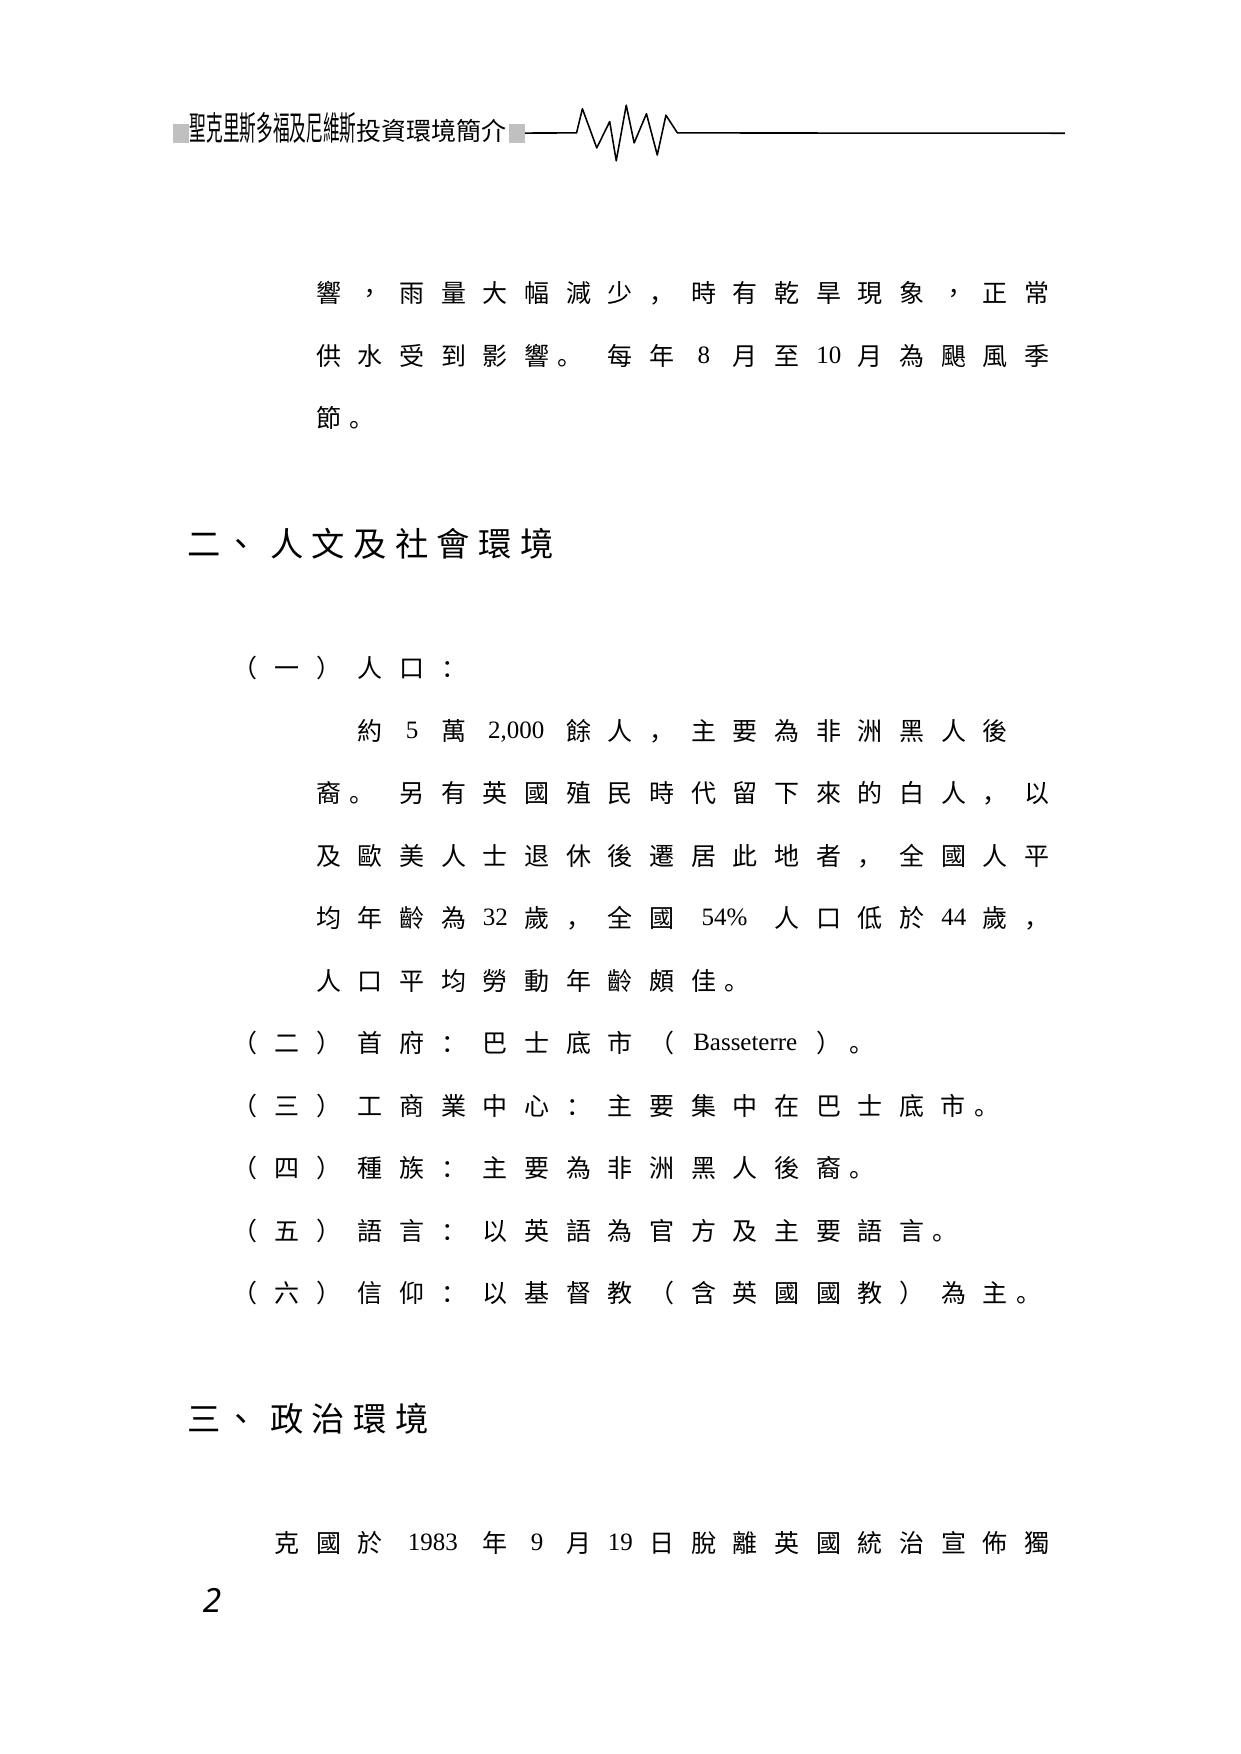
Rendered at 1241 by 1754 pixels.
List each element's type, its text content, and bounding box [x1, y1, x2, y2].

text 約5萬2,000餘人，主要為非洲黑人後裔。另有英國殖民時代留下來的白人，以及歐美人士退休後遷居此地者，全國人平均年齡為32歲，全國54%人口低於44歲，人口平均勞動年齡頗佳。 [281, 688, 1058, 1000]
text （二）首府：巴士底市（Basseterre）。 [207, 1000, 1058, 1063]
text （六）信仰：以基督教（含英國國教）為主。 [207, 1250, 1058, 1313]
text 二、人文及社會環境 [183, 500, 1058, 563]
text 克國於1983年9月19日脫離英國統治宣佈獨 [183, 1500, 1058, 1563]
text （一）人口： [207, 625, 1058, 688]
text 響，雨量大幅減少，時有乾旱現象，正常供水受到影響。每年8月至10月為颶風季節。 [281, 250, 1058, 438]
text （三）工商業中心：主要集中在巴士底市。 [207, 1063, 1058, 1125]
text （四）種族：主要為非洲黑人後裔。 [207, 1125, 1058, 1188]
text 三、政治環境 [183, 1375, 1058, 1438]
text （五）語言：以英語為官方及主要語言。 [207, 1188, 1058, 1250]
